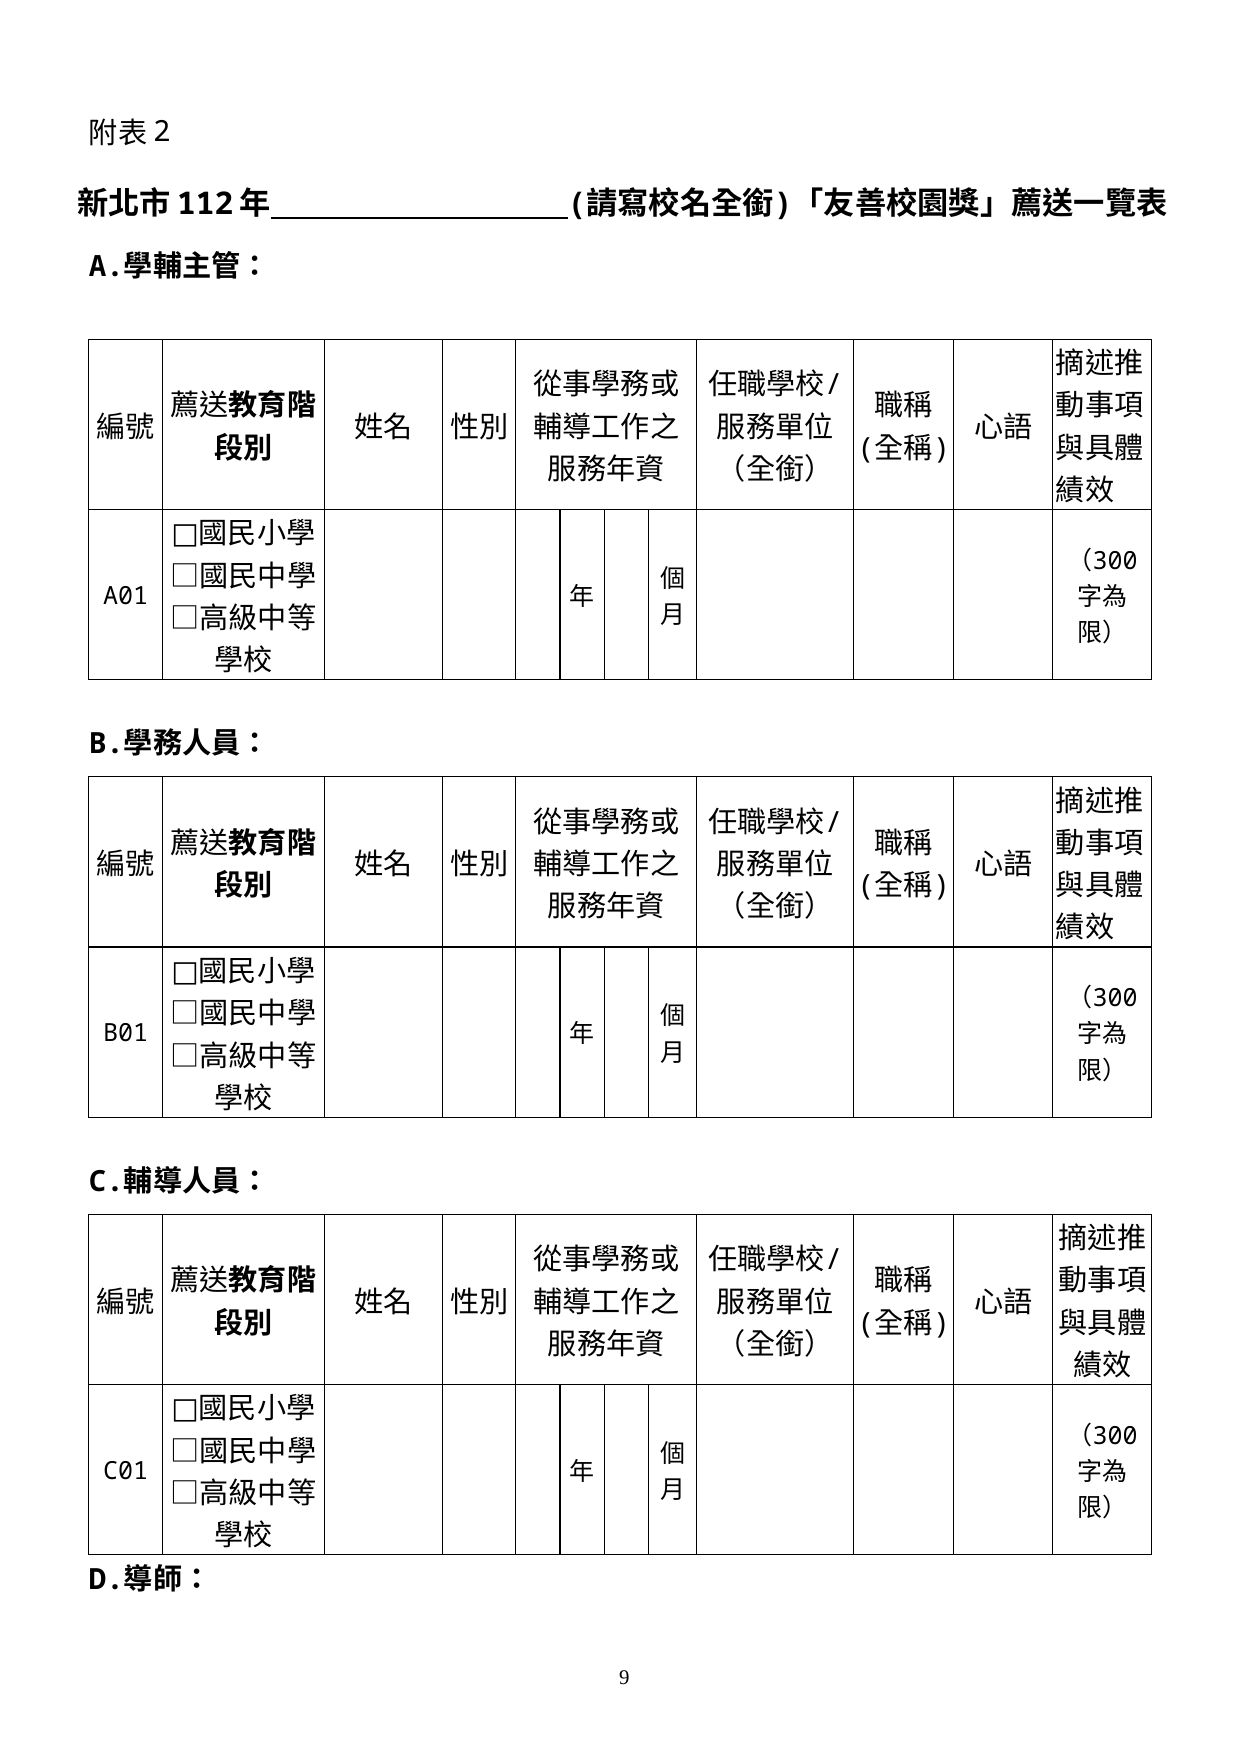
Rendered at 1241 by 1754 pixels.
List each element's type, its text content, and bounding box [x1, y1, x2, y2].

table_header 摘述推動事項與具體績效 [1053, 340, 1151, 509]
table_cell B01 [89, 948, 162, 1117]
table_header 性別 [443, 1215, 515, 1384]
table_header 姓名 [325, 340, 442, 509]
table_cell [516, 948, 559, 1117]
text B.學務人員： [89, 720, 1152, 762]
table_header 編號 [89, 1215, 162, 1384]
table_cell A01 [89, 510, 162, 679]
table_header 從事學務或輔導工作之服務年資 [516, 777, 696, 946]
table_header 性別 [443, 777, 515, 946]
table_cell [605, 948, 648, 1117]
table_header 編號 [89, 777, 162, 946]
table_header 心語 [954, 1215, 1052, 1384]
table_header 摘述推動事項與具體績效 [1053, 777, 1151, 946]
table_header 從事學務或輔導工作之服務年資 [516, 1215, 696, 1384]
table_cell C01 [89, 1385, 162, 1554]
text 附表2 [89, 89, 1152, 151]
table_cell [954, 510, 1052, 679]
table_cell [443, 510, 515, 679]
table_cell （300字為限） [1053, 948, 1151, 1117]
table_cell [605, 1385, 648, 1554]
table_header 職稱 (全稱) [854, 777, 953, 946]
table_cell （300字為限） [1053, 510, 1151, 679]
table_header 職稱 (全稱) [854, 340, 953, 509]
table_cell 個月 [649, 948, 696, 1117]
table_cell [325, 510, 442, 679]
text C.輔導人員： [89, 1157, 1152, 1200]
table_header 姓名 [325, 1215, 442, 1384]
table_cell □國民小學 □國民中學 □高級中等學校 [163, 948, 324, 1117]
table_cell 個月 [649, 510, 696, 679]
table_cell 個月 [649, 1385, 696, 1554]
table_cell 年 [561, 510, 604, 679]
table_cell [443, 1385, 515, 1554]
table_cell [697, 1385, 853, 1554]
table_header 薦送教育階段別 [163, 777, 324, 946]
table_header 從事學務或輔導工作之服務年資 [516, 340, 696, 509]
table_cell [854, 948, 953, 1117]
table_cell [443, 948, 515, 1117]
table_header 心語 [954, 340, 1052, 509]
table_cell [516, 1385, 559, 1554]
table_cell [697, 948, 853, 1117]
table_cell [854, 510, 953, 679]
table_header 姓名 [325, 777, 442, 946]
table_header 性別 [443, 340, 515, 509]
table_cell □國民小學 □國民中學 □高級中等學校 [163, 1385, 324, 1554]
table_cell [325, 948, 442, 1117]
table_cell [854, 1385, 953, 1554]
text 新北市112年 (請寫校名全銜)「友善校園獎」薦送一覽表 [77, 178, 1169, 224]
table_cell （300字為限） [1053, 1385, 1151, 1554]
table_cell [605, 510, 648, 679]
table_cell [697, 510, 853, 679]
table_cell [516, 510, 559, 679]
table_header 任職學校/服務單位 （全銜） [697, 1215, 853, 1384]
table_cell [325, 1385, 442, 1554]
table_header 薦送教育階段別 [163, 1215, 324, 1384]
table_cell 年 [561, 948, 604, 1117]
table_header 心語 [954, 777, 1052, 946]
table_header 任職學校/服務單位 （全銜） [697, 777, 853, 946]
table_cell [954, 1385, 1052, 1554]
table_cell 年 [561, 1385, 604, 1554]
table_cell □國民小學 □國民中學 □高級中等學校 [163, 510, 324, 679]
table_header 摘述推動事項與具體績效 [1053, 1215, 1151, 1384]
table_header 薦送教育階段別 [163, 340, 324, 509]
text D.導師： [89, 1555, 1152, 1598]
table_cell [954, 948, 1052, 1117]
table_header 職稱 (全稱) [854, 1215, 953, 1384]
table_header 編號 [89, 340, 162, 509]
table_header 任職學校/服務單位 （全銜） [697, 340, 853, 509]
text A.學輔主管： [89, 242, 1152, 285]
